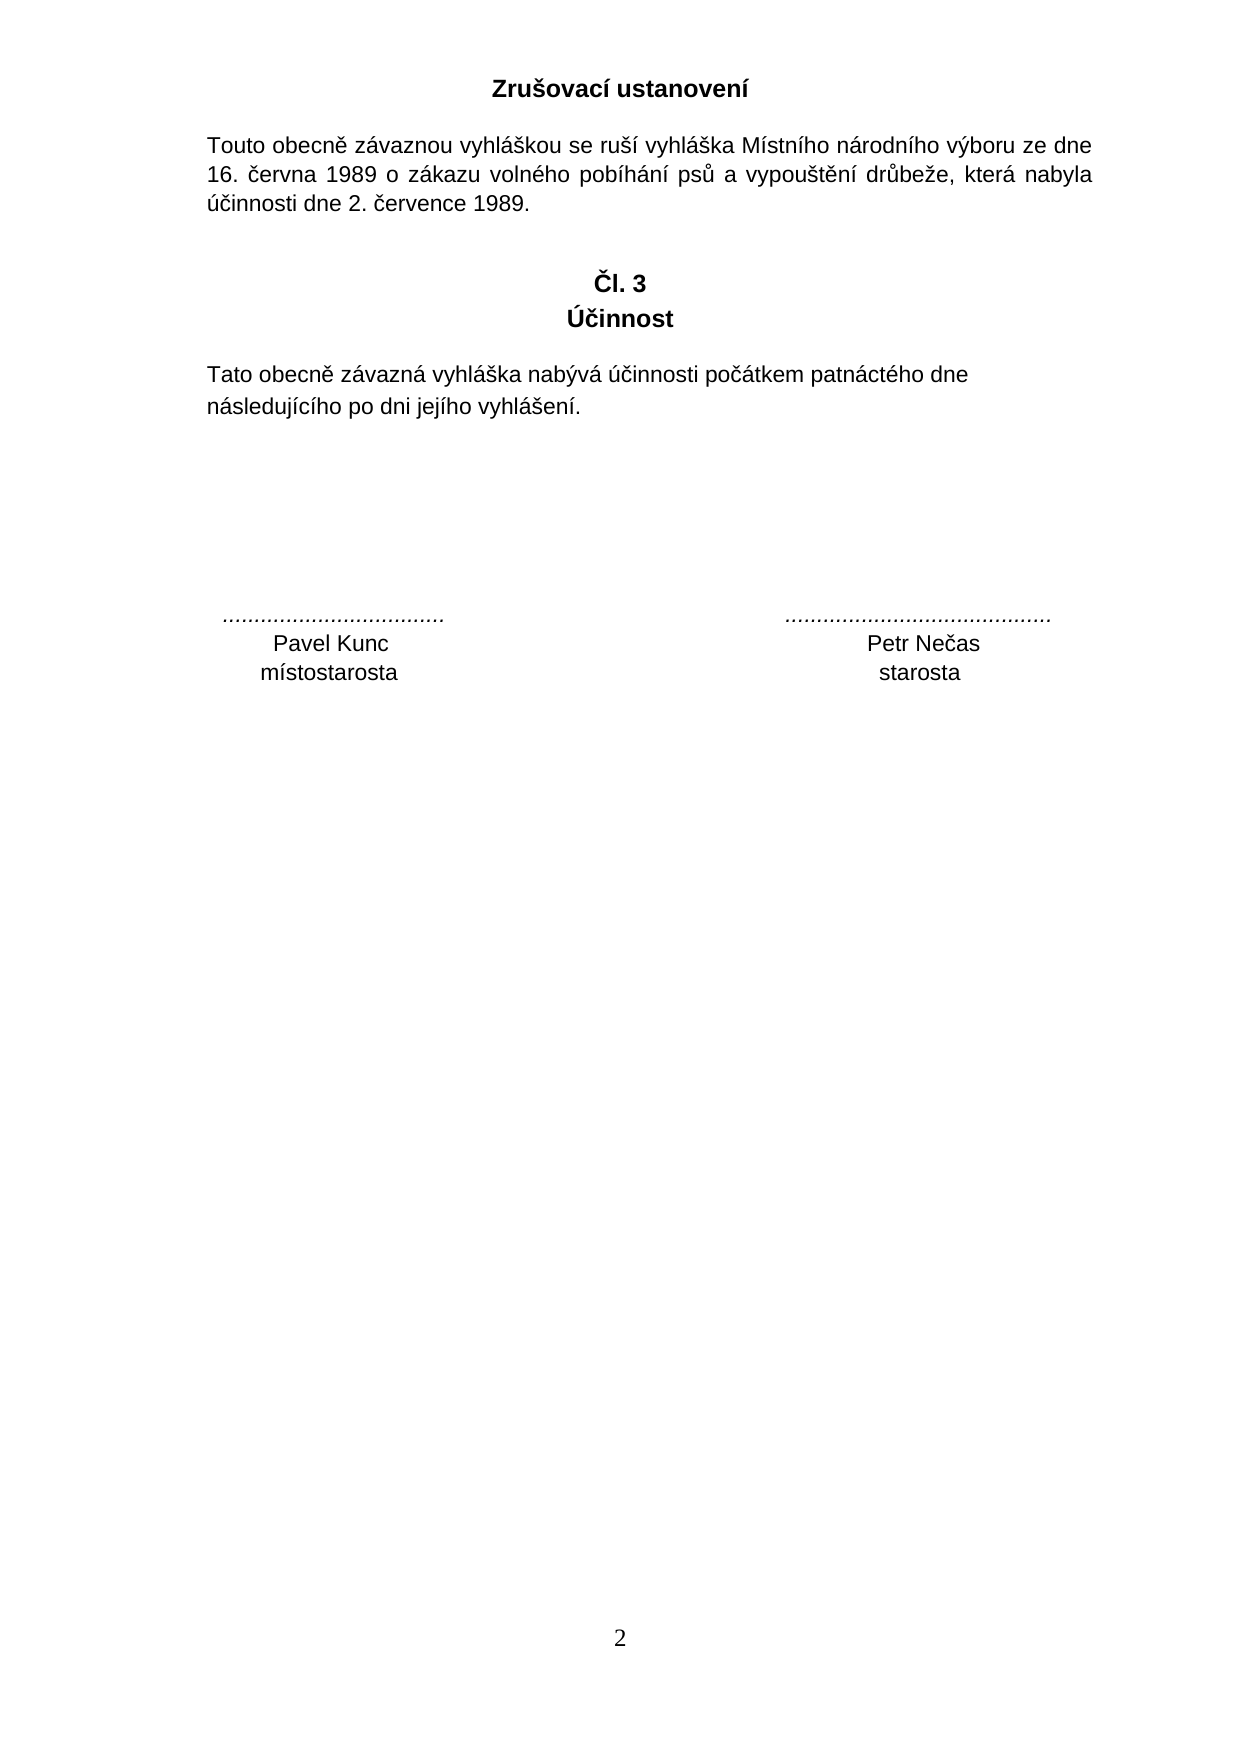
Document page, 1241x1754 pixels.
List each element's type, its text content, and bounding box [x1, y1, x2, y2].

text Účinnost [148, 303, 1093, 332]
text ................................... .......................................... [148, 601, 1093, 627]
text Čl. 3 [148, 268, 1093, 297]
text Pavel Kunc Petr Nečas [148, 630, 1093, 656]
text Zrušovací ustanovení [148, 74, 1093, 102]
text Tato obecně závazná vyhláška nabývá účinnosti počátkem patnáctého dne následujícího po dni jejího vyhlášení. [207, 361, 1093, 419]
text Touto obecně závaznou vyhláškou se ruší vyhláška Místního národního výboru ze dne 16. června 1989 o zákazu volného pobíhání psů a vypouštění drůbeže, která nabyla účinnosti dne 2. července 1989. [207, 132, 1093, 216]
text místostarosta starosta [148, 659, 1093, 685]
